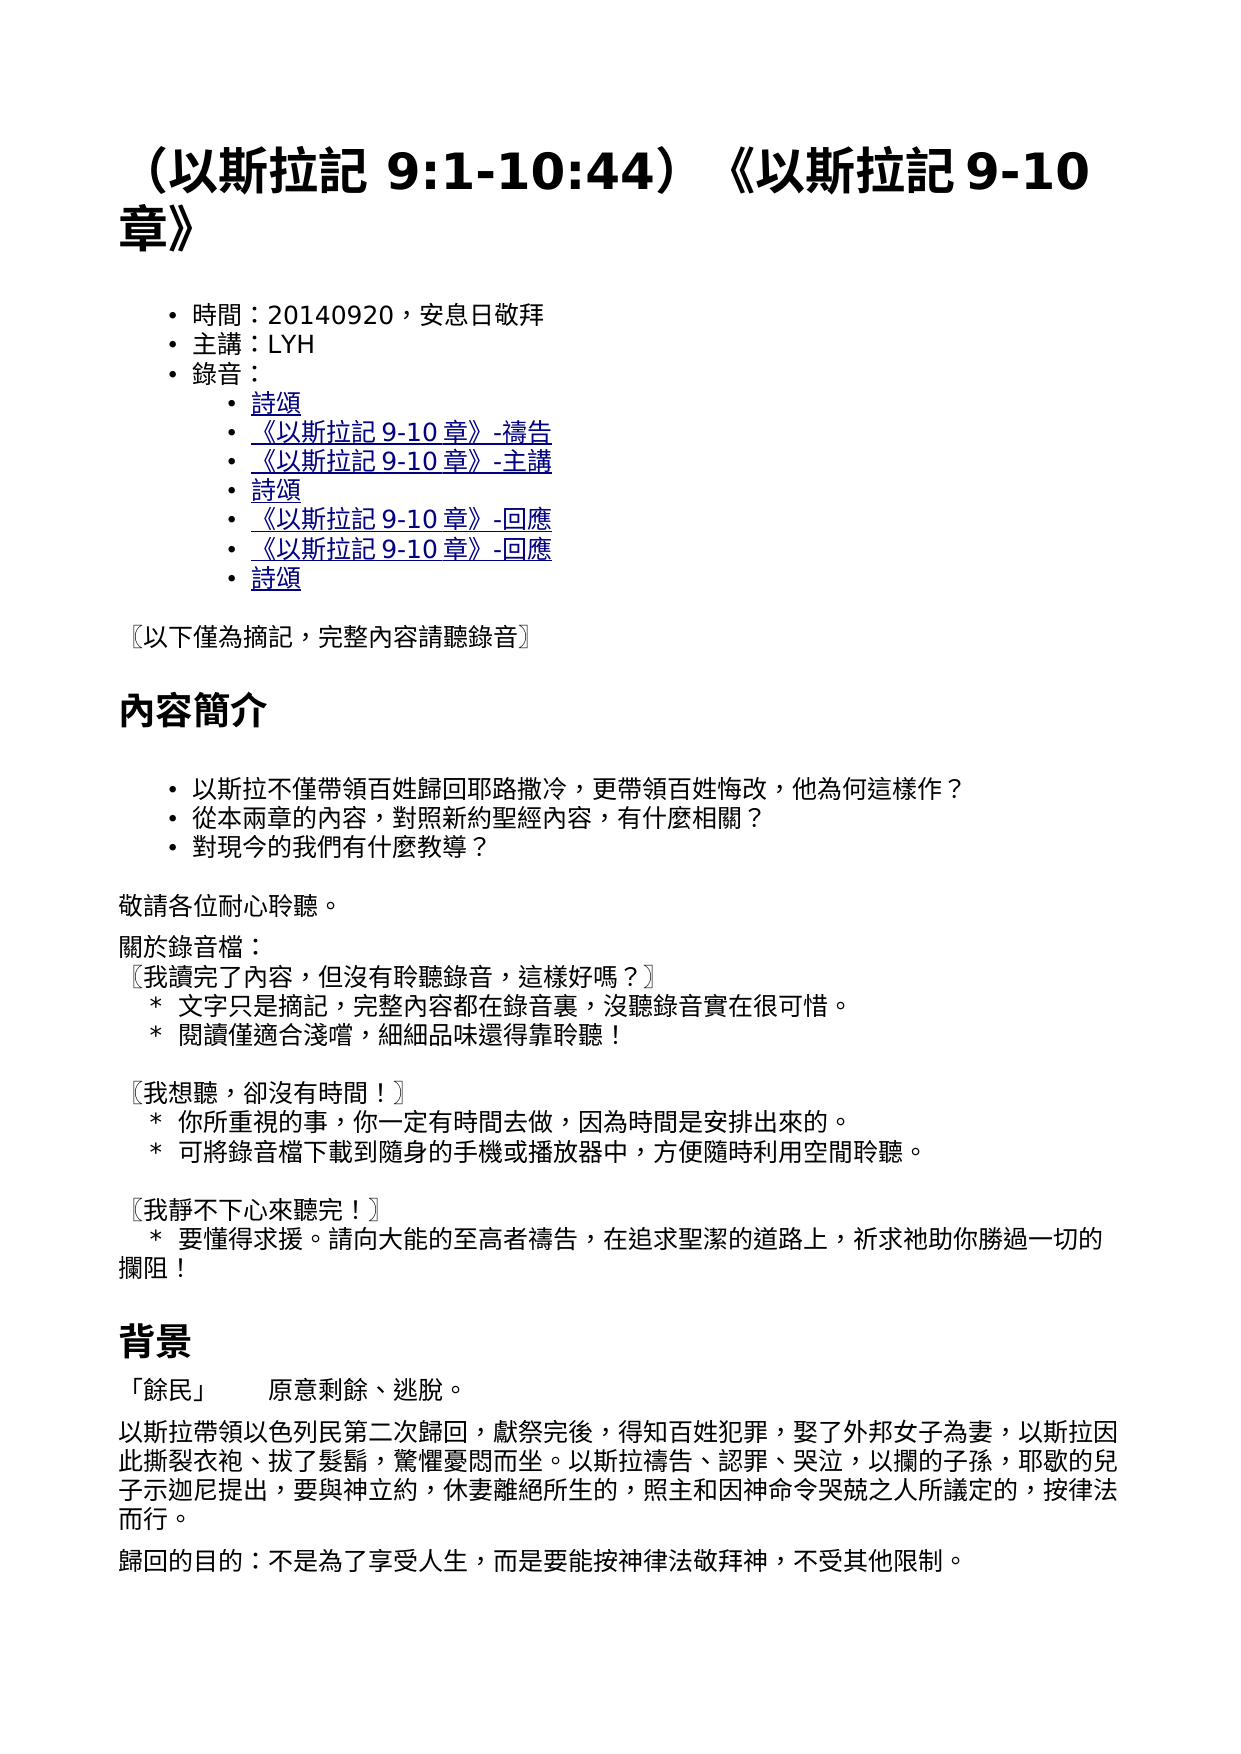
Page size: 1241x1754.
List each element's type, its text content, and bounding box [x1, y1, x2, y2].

subtitle 背景 [118, 1320, 1122, 1364]
text 以斯拉帶領以色列民第二次歸回，獻祭完後，得知百姓犯罪，娶了外邦女子為妻，以斯拉因此撕裂衣袍、拔了髮鬍，驚懼憂悶而坐。以斯拉禱告、認罪、哭泣，以攔的子孫，耶歇的兒子示迦尼提出，要與神立約，休妻離絕所生的，照主和因神命令哭兢之人所議定的，按律法而行。 [118, 1418, 1122, 1535]
list 詩頌 [236, 389, 1122, 418]
list 對現今的我們有什麼教導？ [177, 833, 1122, 862]
subtitle 內容簡介 [118, 689, 1122, 733]
list 詩頌 [236, 564, 1122, 593]
subtitle （以斯拉記 9:1-10:44）《以斯拉記9-10章》 [118, 143, 1122, 259]
list 錄音： [177, 360, 1122, 389]
list 《以斯拉記9-10章》-主講 [236, 447, 1122, 477]
list 《以斯拉記9-10章》-回應 [236, 535, 1122, 564]
list 時間：20140920，安息日敬拜 [177, 302, 1122, 331]
list 《以斯拉記9-10章》-回應 [236, 506, 1122, 535]
text 關於錄音檔： 〖我讀完了內容，但沒有聆聽錄音，這樣好嗎？〗 * 文字只是摘記，完整內容都在錄音裏，沒聽錄音實在很可惜。 * 閱讀僅適合淺嚐，細細品味還得靠聆聽！ 〖我想聽，卻沒有時間！〗 * 你所重視的事，你一定有時間去做，因為時間是安排出來的。 * 可將錄音檔下載到隨身的手機或播放器中，方便隨時利用空閒聆聽。 〖我靜不下心來聽完！〗 * 要懂得求援。請向大能的至高者禱告，在追求聖潔的道路上，祈求祂助你勝過一切的攔阻！ [118, 934, 1122, 1284]
text 敬請各位耐心聆聽。 [118, 892, 1122, 921]
text 〖以下僅為摘記，完整內容請聽錄音〗 [118, 623, 1122, 652]
list 《以斯拉記9-10章》-禱告 [236, 418, 1122, 447]
list 詩頌 [236, 477, 1122, 506]
list 從本兩章的內容，對照新約聖經內容，有什麼相關？ [177, 804, 1122, 833]
text 「餘民」 原意剩餘、逃脫。 [118, 1377, 1122, 1406]
text 歸回的目的：不是為了享受人生，而是要能按神律法敬拜神，不受其他限制。 [118, 1547, 1122, 1577]
list 主講：LYH [177, 331, 1122, 360]
list 以斯拉不僅帶領百姓歸回耶路撒冷，更帶領百姓悔改，他為何這樣作？ [177, 775, 1122, 804]
